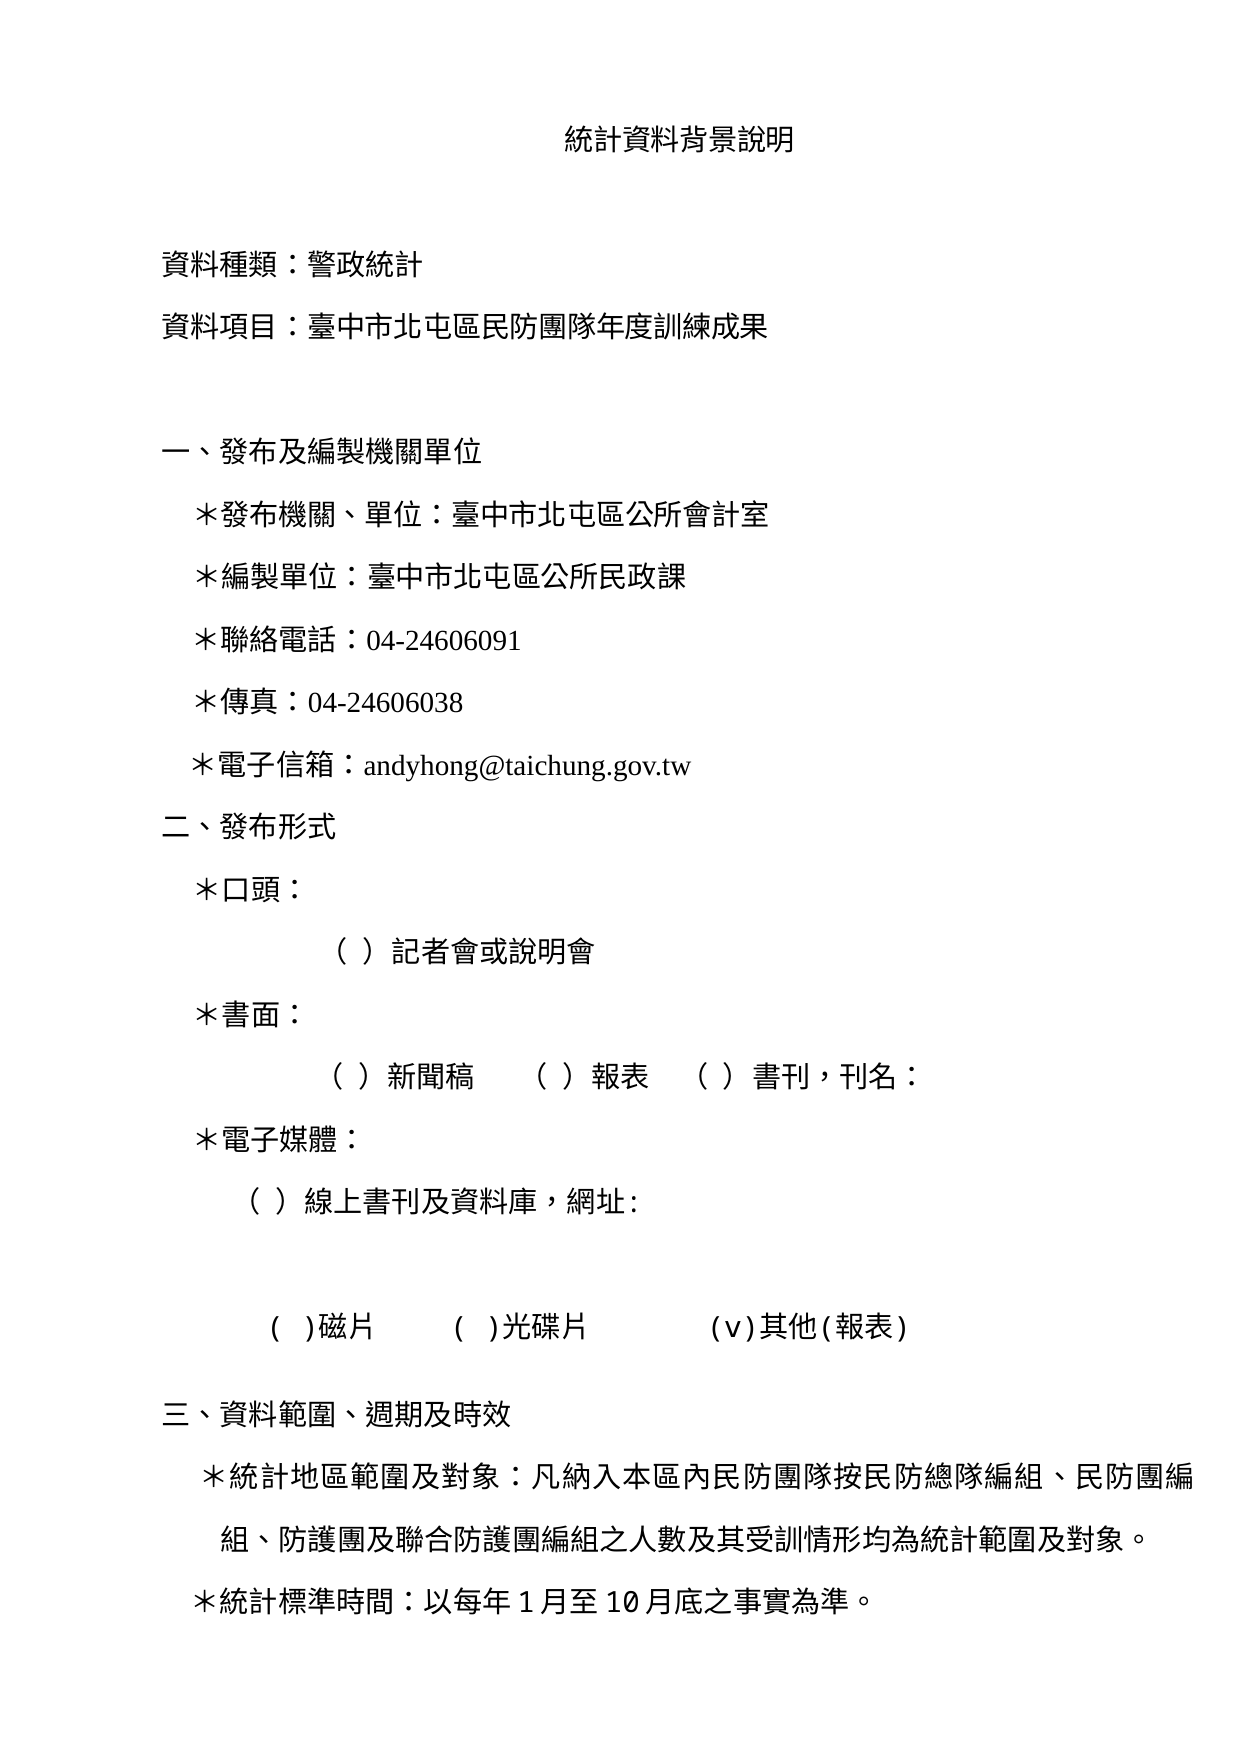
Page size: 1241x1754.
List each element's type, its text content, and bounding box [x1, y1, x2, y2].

table_header 統計資料背景說明 資料種類：警政統計 資料項目：臺中市北屯區民防團隊年度訓練成果 一、發布及編製機關單位 ＊發布機關、單位：臺中市北屯區公所會計室 ＊編製單位：臺中市北屯區公所民政課 ＊聯絡電話：04-24606091 ＊傳真：04-24606038 ＊電子信箱：andyhong@taichung.gov.tw 二、發布形式 口頭： （ ）記者會或說明會 書面： （ ）新聞稿 （ ）報表 （ ）書刊，刊名： ＊電子媒體： （ ）線上書刊及資料庫，網址: ( )磁片 ( )光碟片 (ⅴ)其他(報表) 三、資料範圍、週期及時效 ＊統計地區範圍及對象：凡納入本區內民防團隊按民防總隊編組、民防團編組、防護團及聯合防護團編組之人數及其受訓情形均為統計範圍及對象。 ＊統計標準時間：以每年1月至10月底之事實為準。 [150, 96, 1209, 1621]
